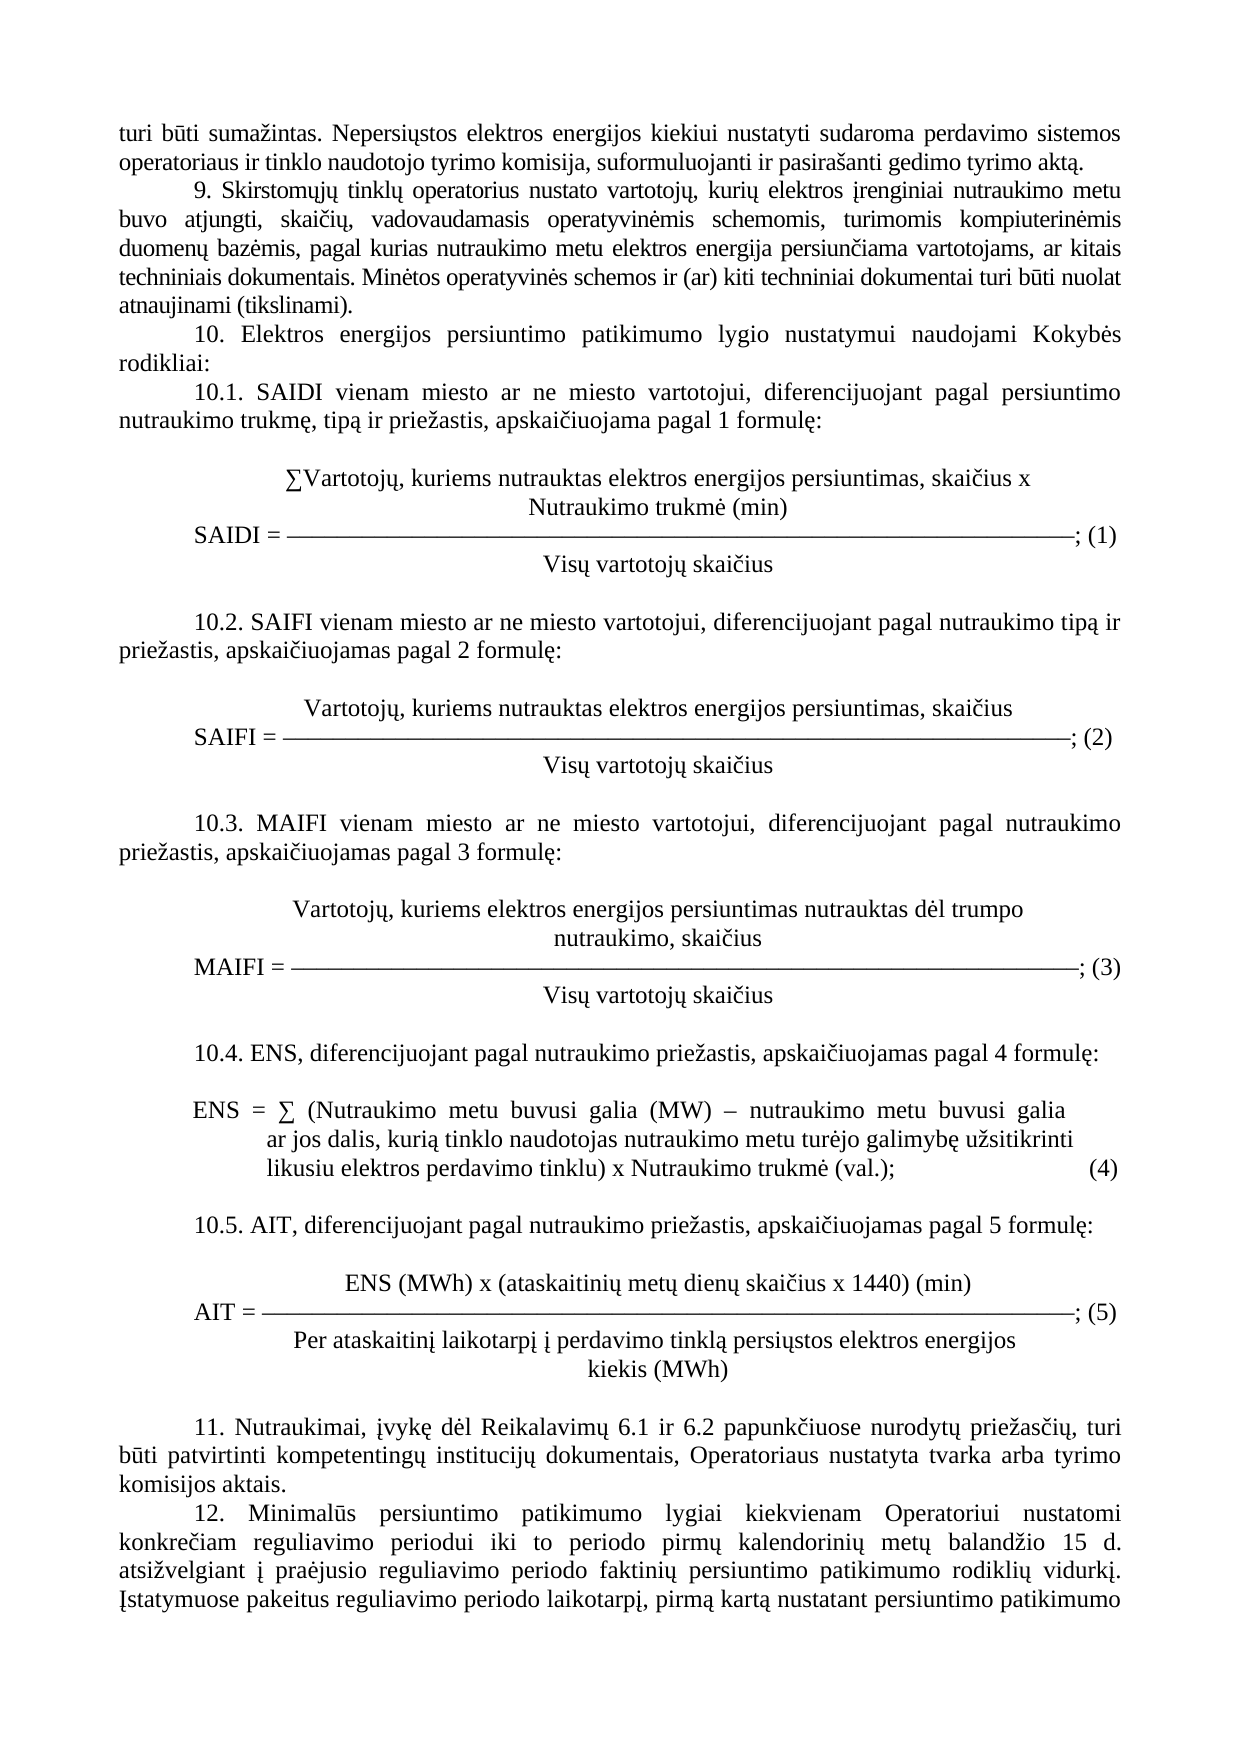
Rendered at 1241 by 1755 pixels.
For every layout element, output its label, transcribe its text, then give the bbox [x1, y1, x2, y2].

text AIT = –––––––––––––––––––––––––––––––––––––––––––––––––––––––––––––––––; (5) [119, 1297, 1122, 1326]
text Visų vartotojų skaičius [119, 751, 1122, 779]
text 10.2. SAIFI vienam miesto ar ne miesto vartotojui, diferencijuojant pagal nutraukimo tipą ir priežastis, apskaičiuojamas pagal 2 formulę: [119, 607, 1122, 664]
text SAIFI = –––––––––––––––––––––––––––––––––––––––––––––––––––––––––––––––; (2) [119, 722, 1122, 751]
text 10. Elektros energijos persiuntimo patikimumo lygio nustatymui naudojami Kokybės rodikliai: [119, 319, 1122, 377]
text ∑Vartotojų, kuriems nutrauktas elektros energijos persiuntimas, skaičius x [119, 463, 1122, 492]
text 10.4. ENS, diferencijuojant pagal nutraukimo priežastis, apskaičiuojamas pagal 4 formulę: [119, 1038, 1122, 1067]
text Per ataskaitinį laikotarpį į perdavimo tinklą persiųstos elektros energijos [119, 1326, 1122, 1354]
text SAIDI = –––––––––––––––––––––––––––––––––––––––––––––––––––––––––––––––; (1) [119, 521, 1122, 549]
text Visų vartotojų skaičius [119, 981, 1122, 1009]
text ENS = ∑ (Nutraukimo metu buvusi galia (MW) – nutraukimo metu buvusi galia ar jos dalis, kurią tinklo naudotojas nutraukimo metu turėjo galimybę užsitikrinti [192, 1096, 1078, 1153]
text turi būti sumažintas. Nepersiųstos elektros energijos kiekiui nustatyti sudaroma perdavimo sistemos operatoriaus ir tinklo naudotojo tyrimo komisija, suformuluojanti ir pasirašanti gedimo tyrimo aktą. [119, 118, 1122, 176]
text Visų vartotojų skaičius [119, 549, 1122, 578]
text 10.1. SAIDI vienam miesto ar ne miesto vartotojui, diferencijuojant pagal persiuntimo nutraukimo trukmę, tipą ir priežastis, apskaičiuojama pagal 1 formulę: [119, 377, 1122, 434]
text 12. Minimalūs persiuntimo patikimumo lygiai kiekvienam Operatoriui nustatomi konkrečiam reguliavimo periodui iki to periodo pirmų kalendorinių metų balandžio 15 d. atsižvelgiant į praėjusio reguliavimo periodo faktinių persiuntimo patikimumo rodiklių vidurkį. Įstatymuose pakeitus reguliavimo periodo laikotarpį, pirmą kartą nustatant persiuntimo patikimumo [119, 1498, 1122, 1613]
text Vartotojų, kuriems nutrauktas elektros energijos persiuntimas, skaičius [119, 693, 1122, 722]
text ENS (MWh) x (ataskaitinių metų dienų skaičius x 1440) (min) [119, 1268, 1122, 1297]
text MAIFI = –––––––––––––––––––––––––––––––––––––––––––––––––––––––––––––––; (3) [119, 952, 1122, 981]
text 11. Nutraukimai, įvykę dėl Reikalavimų 6.1 ir 6.2 papunkčiuose nurodytų priežasčių, turi būti patvirtinti kompetentingų institucijų dokumentais, Operatoriaus nustatyta tvarka arba tyrimo komisijos aktais. [119, 1412, 1122, 1498]
text 10.3. MAIFI vienam miesto ar ne miesto vartotojui, diferencijuojant pagal nutraukimo priežastis, apskaičiuojamas pagal 3 formulę: [119, 808, 1122, 866]
text Vartotojų, kuriems elektros energijos persiuntimas nutrauktas dėl trumpo [119, 894, 1122, 923]
text 10.5. AIT, diferencijuojant pagal nutraukimo priežastis, apskaičiuojamas pagal 5 formulę: [119, 1211, 1122, 1239]
text 9. Skirstomųjų tinklų operatorius nustato vartotojų, kurių elektros įrenginiai nutraukimo metu buvo atjungti, skaičių, vadovaudamasis operatyvinėmis schemomis, turimomis kompiuterinėmis duomenų bazėmis, pagal kurias nutraukimo metu elektros energija persiunčiama vartotojams, ar kitais techniniais dokumentais. Minėtos operatyvinės schemos ir (ar) kiti techniniai dokumentai turi būti nuolat atnaujinami (tikslinami). [119, 176, 1122, 319]
text kiekis (MWh) [119, 1354, 1122, 1383]
text Nutraukimo trukmė (min) [119, 492, 1122, 521]
text likusiu elektros perdavimo tinklu) x Nutraukimo trukmė (val.); (4) [191, 1153, 1122, 1182]
text nutraukimo, skaičius [119, 923, 1122, 952]
